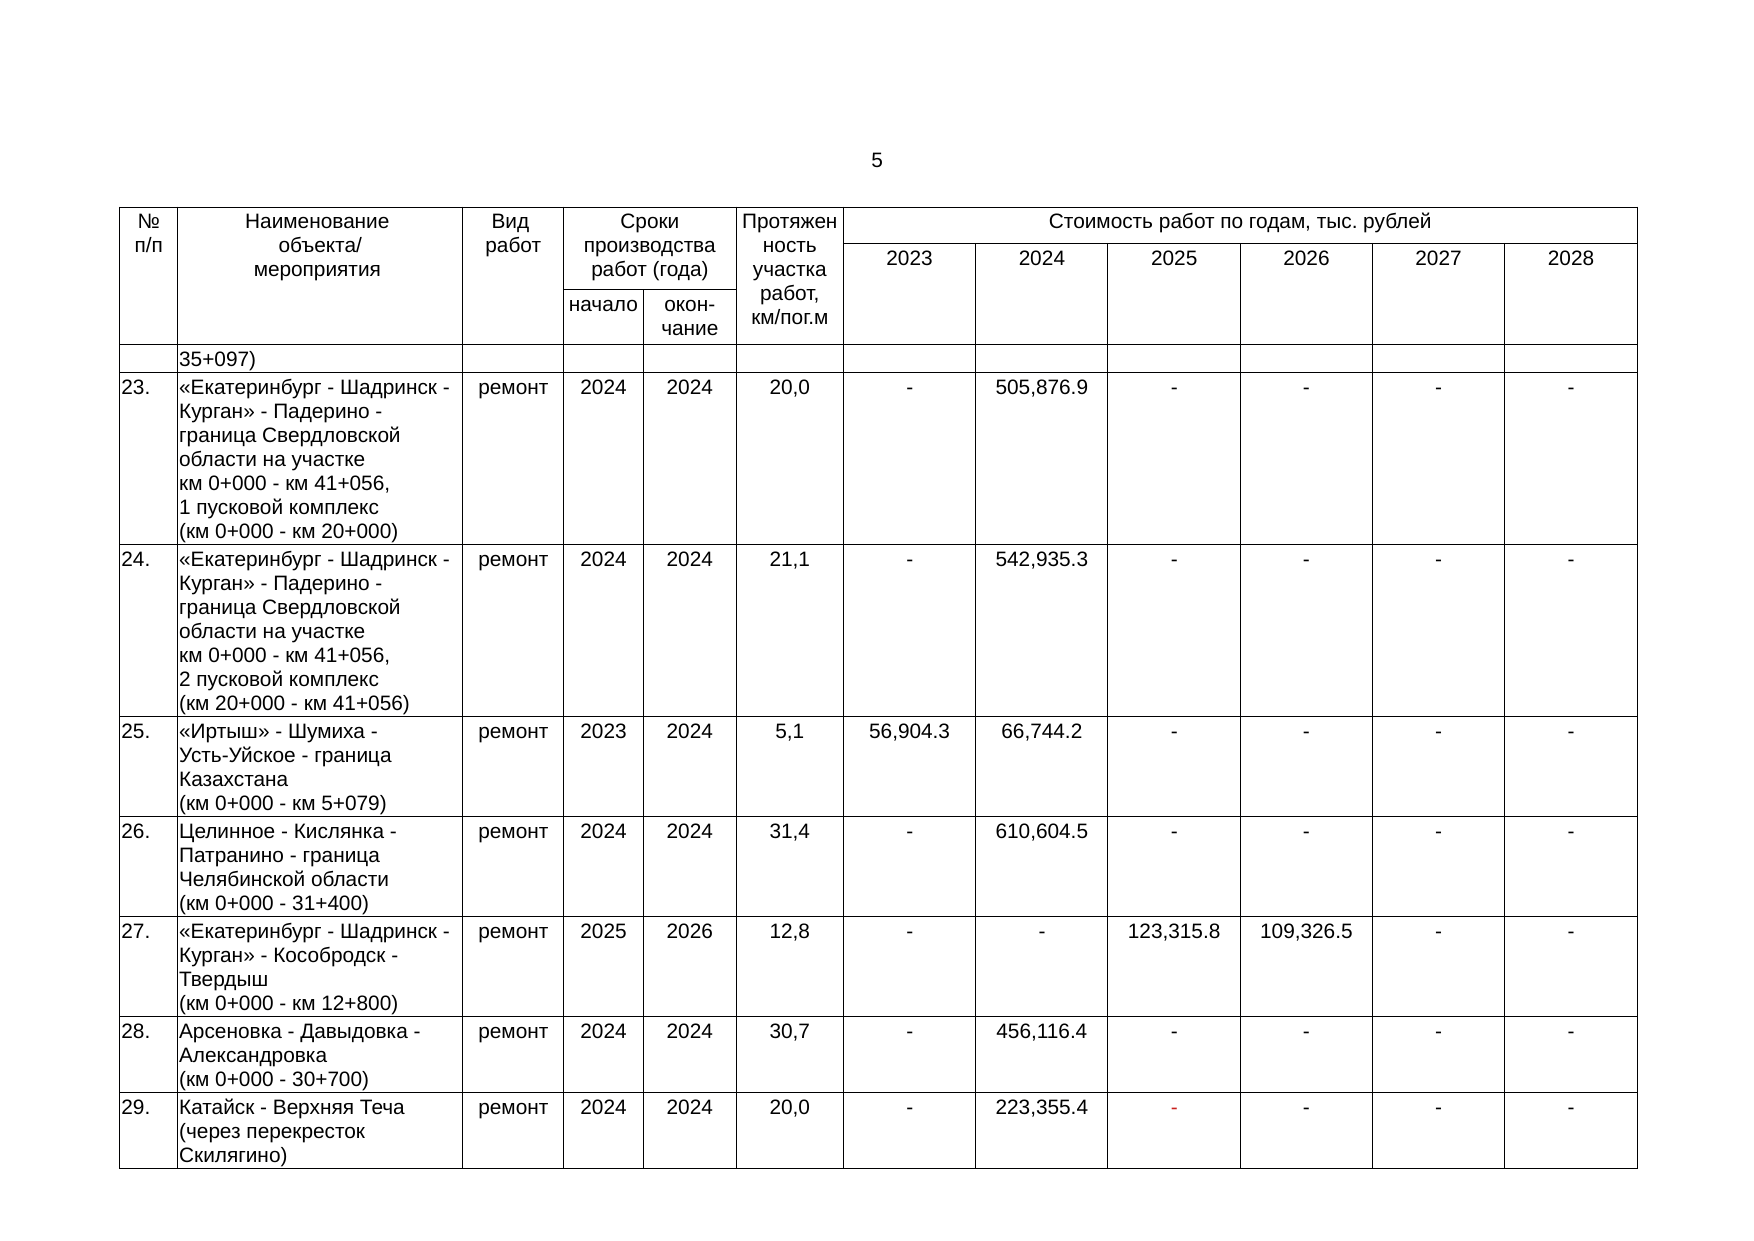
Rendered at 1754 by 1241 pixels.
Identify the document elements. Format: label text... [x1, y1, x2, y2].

table_cell - [1373, 1017, 1504, 1092]
table_cell - [1373, 373, 1504, 544]
table_cell - [1108, 345, 1240, 372]
table_cell - [1505, 345, 1637, 372]
table_cell - [844, 1017, 975, 1092]
table_cell 35+097) [178, 345, 462, 372]
table_cell - [1241, 545, 1372, 716]
table_cell ремонт [463, 817, 563, 916]
table_cell 109 326,5 [1241, 917, 1372, 1016]
table_cell - [1108, 373, 1240, 544]
table_cell 2024 [976, 244, 1107, 344]
table_cell [463, 345, 563, 372]
table_cell 2024 [644, 817, 736, 916]
table_cell 26. [120, 817, 177, 916]
table_header Сроки производства работ (года) [564, 208, 736, 289]
table_cell 2023 [844, 244, 975, 344]
table_cell - [1108, 717, 1240, 816]
table_cell - [1505, 1093, 1637, 1168]
table_cell - [1505, 817, 1637, 916]
table_cell - [1241, 373, 1372, 544]
table_cell 2026 [1241, 244, 1372, 344]
table_cell 20,0 [737, 373, 843, 544]
table_cell - [1505, 373, 1637, 544]
table_cell 29. [120, 1093, 177, 1168]
table_cell 66 744,2 [976, 717, 1107, 816]
table_cell - [1505, 545, 1637, 716]
table_cell 2028 [1505, 244, 1637, 344]
table_cell - [1373, 345, 1504, 372]
table_header Вид работ [463, 208, 563, 344]
table_cell Целинное - Кислянка - Патранино - граница Челябинской области (км 0+000 - 31+400) [178, 817, 462, 916]
table_cell 223 355,4 [976, 1093, 1107, 1168]
table_cell - [1505, 717, 1637, 816]
table_cell [737, 345, 843, 372]
table_cell 123 315,8 [1108, 917, 1240, 1016]
table_cell 2024 [564, 373, 643, 544]
table_cell 23. [120, 373, 177, 544]
table_cell [976, 345, 1107, 372]
table_header № п/п [120, 208, 177, 344]
table_cell начало [564, 290, 643, 344]
table_cell 2024 [564, 545, 643, 716]
table_cell - [976, 917, 1107, 1016]
table_cell 28. [120, 1017, 177, 1092]
table_cell 2023 [564, 717, 643, 816]
table_cell 2025 [564, 917, 643, 1016]
table_cell 56 904,3 [844, 717, 975, 816]
table_cell 2024 [644, 1093, 736, 1168]
table_cell - [1241, 717, 1372, 816]
table_cell - [1108, 1093, 1240, 1168]
table_cell ремонт [463, 1093, 563, 1168]
table_cell - [844, 817, 975, 916]
table_cell 2024 [644, 373, 736, 544]
table_cell - [1505, 1017, 1637, 1092]
table_header Наименование объекта/ мероприятия [178, 208, 462, 344]
table_cell ремонт [463, 717, 563, 816]
table_cell 2025 [1108, 244, 1240, 344]
table_header Протяженность участка работ, км/пог.м [737, 208, 843, 344]
table_cell 12,8 [737, 917, 843, 1016]
table_cell - [844, 545, 975, 716]
table_cell окон-чание [644, 290, 736, 344]
table_cell [120, 345, 177, 372]
table_cell 505 876,9 [976, 373, 1107, 544]
table_cell - [1241, 817, 1372, 916]
table_cell 542 935,3 [976, 545, 1107, 716]
table_cell 2027 [1373, 244, 1504, 344]
table_cell 20,0 [737, 1093, 843, 1168]
table_cell - [1108, 545, 1240, 716]
table_cell - [1241, 1017, 1372, 1092]
table_cell - [1108, 817, 1240, 916]
table_cell 2024 [564, 1093, 643, 1168]
table_cell - [1373, 1093, 1504, 1168]
table_cell 610 604,5 [976, 817, 1107, 916]
table_cell [564, 345, 643, 372]
table_cell - [844, 373, 975, 544]
table_cell ремонт [463, 545, 563, 716]
table_cell 2024 [564, 1017, 643, 1092]
table_cell - [1373, 817, 1504, 916]
table_cell ремонт [463, 373, 563, 544]
table_cell ремонт [463, 1017, 563, 1092]
table_cell 27. [120, 917, 177, 1016]
table_cell ремонт [463, 917, 563, 1016]
table_cell «Иртыш» - Шумиха - Усть-Уйское - граница Казахстана (км 0+000 - км 5+079) [178, 717, 462, 816]
table_cell 2024 [644, 1017, 736, 1092]
table_cell 2026 [644, 917, 736, 1016]
table_cell - [844, 917, 975, 1016]
table_cell 31,4 [737, 817, 843, 916]
table_cell 2024 [564, 817, 643, 916]
table_cell - [844, 345, 975, 372]
table_cell 25. [120, 717, 177, 816]
table_cell «Екатеринбург - Шадринск - Курган» - Падерино - граница Свердловской области на участке км 0+000 - км 41+056, 1 пусковой комплекс (км 0+000 - км 20+000) [178, 373, 462, 544]
table_cell - [1373, 917, 1504, 1016]
table_cell - [1505, 917, 1637, 1016]
table_cell 456 116,4 [976, 1017, 1107, 1092]
table_cell - [1241, 345, 1372, 372]
table_cell 30,7 [737, 1017, 843, 1092]
table_cell - [844, 1093, 975, 1168]
table_cell - [1373, 717, 1504, 816]
table_cell [644, 345, 736, 372]
table_header Стоимость работ по годам, тыс. рублей [844, 208, 1637, 243]
table_cell - [1241, 1093, 1372, 1168]
table_cell 5,1 [737, 717, 843, 816]
table_cell 24. [120, 545, 177, 716]
table_cell Арсеновка - Давыдовка - Александровка (км 0+000 - 30+700) [178, 1017, 462, 1092]
table_cell 21,1 [737, 545, 843, 716]
table_cell - [1373, 545, 1504, 716]
table_cell - [1108, 1017, 1240, 1092]
table_cell 2024 [644, 545, 736, 716]
table_cell 2024 [644, 717, 736, 816]
table_cell «Екатеринбург - Шадринск - Курган» - Падерино - граница Свердловской области на участке км 0+000 - км 41+056, 2 пусковой комплекс (км 20+000 - км 41+056) [178, 545, 462, 716]
table_cell «Екатеринбург - Шадринск - Курган» - Кособродск - Твердыш (км 0+000 - км 12+800) [178, 917, 462, 1016]
table_cell Катайск - Верхняя Теча (через перекресток Скилягино) [178, 1093, 462, 1168]
